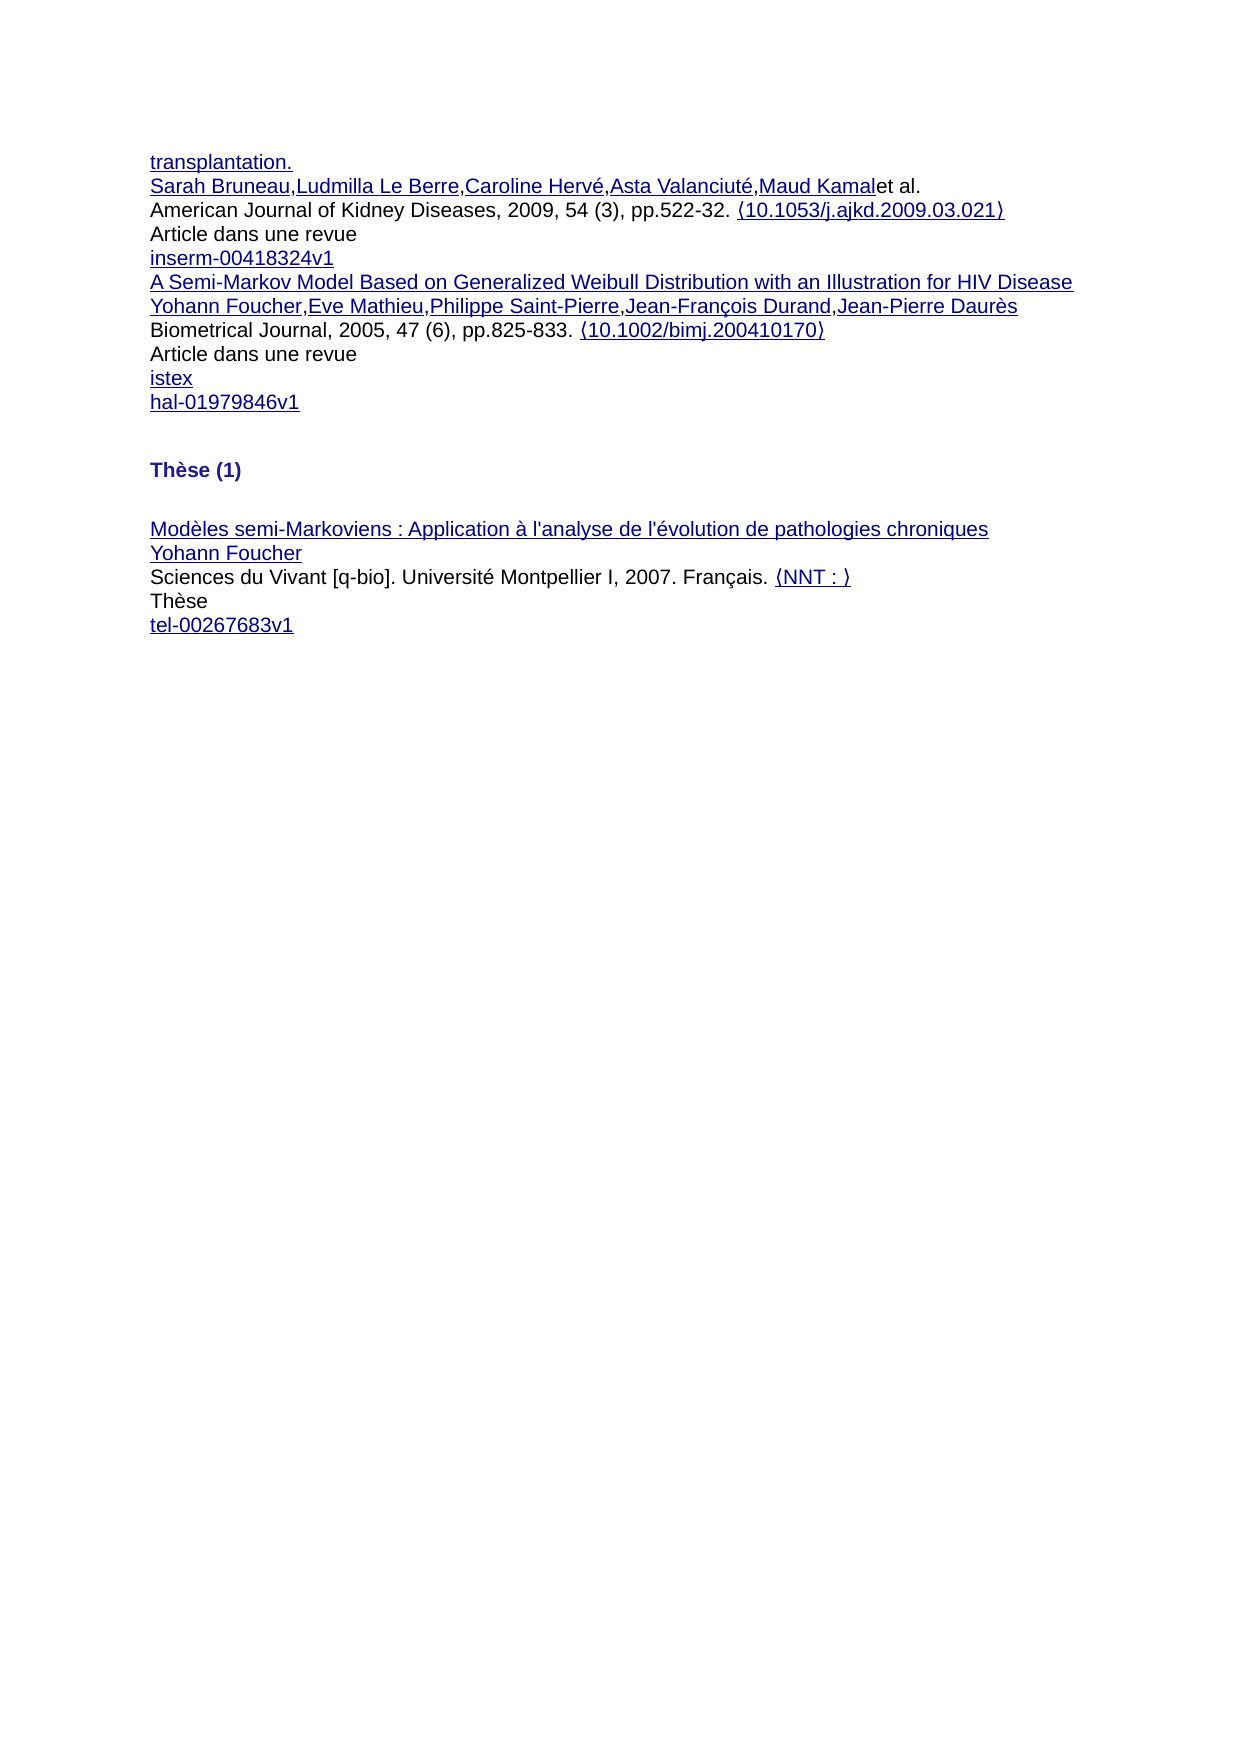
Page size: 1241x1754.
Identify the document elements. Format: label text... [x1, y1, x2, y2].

table_header Modèles semi-Markoviens : Application à l'analyse de l'évolution de pathologies chroniques Yohann Foucher Sciences du Vivant [q-bio]. Université Montpellier I, 2007. Français. ⟨NNT : ⟩ Thèse tel-00267683v1 [150, 517, 1090, 636]
table_cell Potential role of soluble ST2 protein in idiopathic nephrotic syndrome recurrence following kidney transplantation. Sarah Bruneau,Ludmilla Le Berre,Caroline Hervé,Asta Valanciuté,Maud Kamalet al. American Journal of Kidney Diseases, 2009, 54 (3), pp.522-32. ⟨10.1053/j.ajkd.2009.03.021⟩ Article dans une revue inserm-00418324v1 [150, 150, 1090, 270]
table_cell A Semi-Markov Model Based on Generalized Weibull Distribution with an Illustration for HIV Disease Yohann Foucher,Eve Mathieu,Philippe Saint-Pierre,Jean-François Durand,Jean-Pierre Daurès Biometrical Journal, 2005, 47 (6), pp.825-833. ⟨10.1002/bimj.200410170⟩ Article dans une revue istex hal-01979846v1 [150, 270, 1090, 413]
subtitle Thèse (1) [150, 458, 1090, 482]
